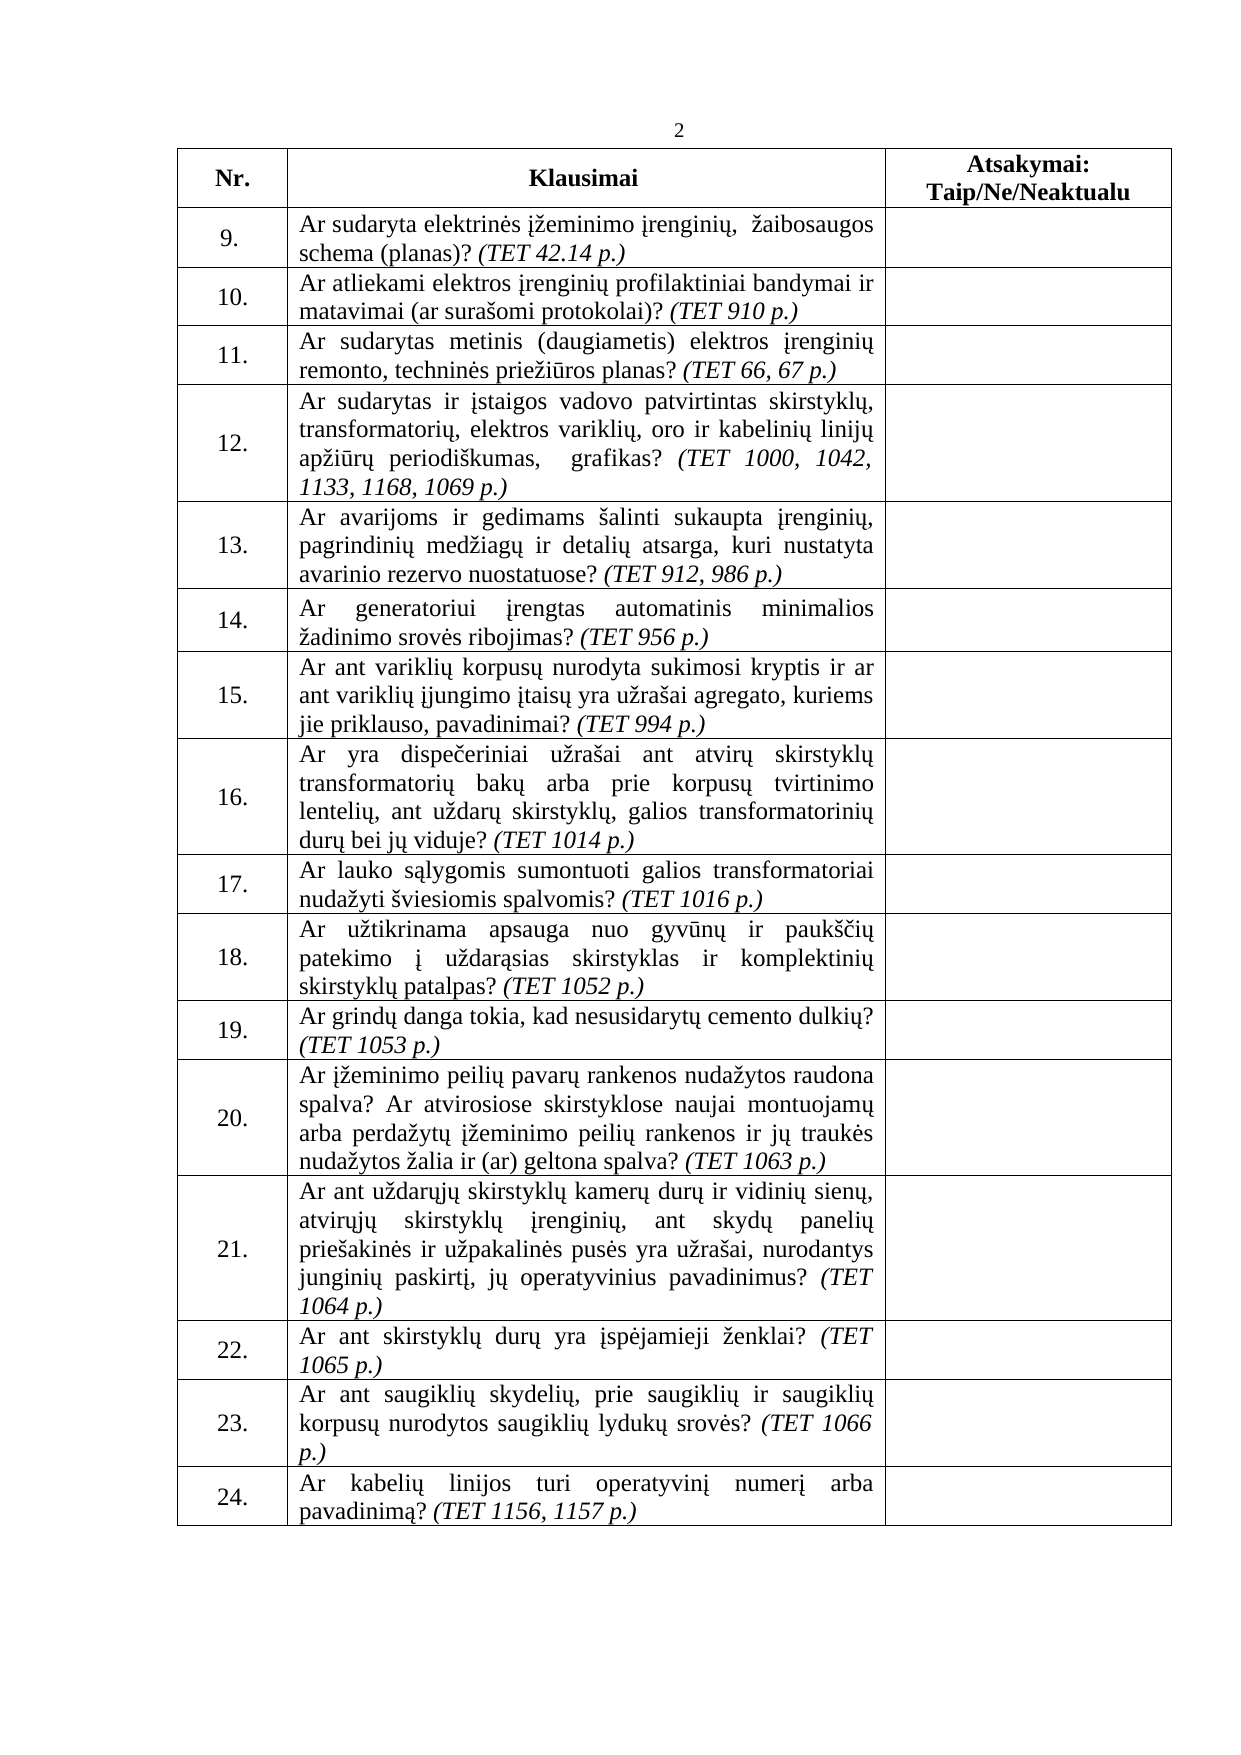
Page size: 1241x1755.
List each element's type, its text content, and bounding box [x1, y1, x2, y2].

table_header Klausimai [288, 149, 885, 207]
table_cell 15. [178, 652, 287, 738]
table_cell Ar užtikrinama apsauga nuo gyvūnų ir paukščių patekimo į uždarąsias skirstyklas ir komplektinių skirstyklų patalpas? (TET 1052 p.) [288, 914, 885, 1000]
table_cell Ar sudaryta elektrinės įžeminimo įrenginių, žaibosaugos schema (planas)? (TET 42.14 p.) [288, 208, 885, 267]
table_cell Ar sudarytas ir įstaigos vadovo patvirtintas skirstyklų, transformatorių, elektros variklių, oro ir kabelinių linijų apžiūrų periodiškumas, grafikas? (TET 1000, 1042, 1133, 1168, 1069 p.) [288, 385, 885, 501]
table_cell [886, 739, 1171, 854]
table_cell [886, 208, 1171, 267]
table_cell 20. [178, 1060, 287, 1175]
table_cell 10. [178, 268, 287, 325]
table_cell Ar ant variklių korpusų nurodyta sukimosi kryptis ir ar ant variklių įjungimo įtaisų yra užrašai agregato, kuriems jie priklauso, pavadinimai? (TET 994 p.) [288, 652, 885, 738]
table_cell [886, 268, 1171, 325]
table_cell Ar lauko sąlygomis sumontuoti galios transformatoriai nudažyti šviesiomis spalvomis? (TET 1016 p.) [288, 855, 885, 912]
table_cell [886, 326, 1171, 384]
table_cell Ar avarijoms ir gedimams šalinti sukaupta įrenginių, pagrindinių medžiagų ir detalių atsarga, kuri nustatyta avarinio rezervo nuostatuose? (TET 912, 986 p.) [288, 502, 885, 588]
table_cell [886, 914, 1171, 1000]
table_cell 9. [178, 208, 287, 267]
table_cell [886, 1176, 1171, 1320]
table_cell Ar grindų danga tokia, kad nesusidarytų cemento dulkių? (TET 1053 p.) [288, 1001, 885, 1059]
table_cell [886, 855, 1171, 912]
table_cell Ar yra dispečeriniai užrašai ant atvirų skirstyklų transformatorių bakų arba prie korpusų tvirtinimo lentelių, ant uždarų skirstyklų, galios transformatorinių durų bei jų viduje? (TET 1014 p.) [288, 739, 885, 854]
table_cell [886, 385, 1171, 501]
table_cell Ar sudarytas metinis (daugiametis) elektros įrenginių remonto, techninės priežiūros planas? (TET 66, 67 p.) [288, 326, 885, 384]
table_cell 24. [178, 1467, 287, 1525]
table_cell 23. [178, 1380, 287, 1466]
table_header Atsakymai: Taip/Ne/Neaktualu [886, 149, 1171, 207]
table_cell 12. [178, 385, 287, 501]
table_cell Ar įžeminimo peilių pavarų rankenos nudažytos raudona spalva? Ar atvirosiose skirstyklose naujai montuojamų arba perdažytų įžeminimo peilių rankenos ir jų traukės nudažytos žalia ir (ar) geltona spalva? (TET 1063 p.) [288, 1060, 885, 1175]
table_cell [886, 1321, 1171, 1378]
table_cell 21. [178, 1176, 287, 1320]
table_cell 16. [178, 739, 287, 854]
table_cell [886, 652, 1171, 738]
table_cell Ar kabelių linijos turi operatyvinį numerį arba pavadinimą? (TET 1156, 1157 p.) [288, 1467, 885, 1525]
table_cell Ar generatoriui įrengtas automatinis minimalios žadinimo srovės ribojimas? (TET 956 p.) [288, 589, 885, 651]
table_cell Ar ant saugiklių skydelių, prie saugiklių ir saugiklių korpusų nurodytos saugiklių lydukų srovės? (TET 1066 p.) [288, 1380, 885, 1466]
table_cell [886, 502, 1171, 588]
table_cell [886, 1467, 1171, 1525]
table_cell Ar ant uždarųjų skirstyklų kamerų durų ir vidinių sienų, atvirųjų skirstyklų įrenginių, ant skydų panelių priešakinės ir užpakalinės pusės yra užrašai, nurodantys junginių paskirtį, jų operatyvinius pavadinimus? (TET 1064 p.) [288, 1176, 885, 1320]
table_cell 17. [178, 855, 287, 912]
table_cell 14. [178, 589, 287, 651]
table_cell [886, 589, 1171, 651]
table_cell 22. [178, 1321, 287, 1378]
table_cell [886, 1060, 1171, 1175]
table_cell 11. [178, 326, 287, 384]
table_header Nr. [178, 149, 287, 207]
table_cell 18. [178, 914, 287, 1000]
table_cell 13. [178, 502, 287, 588]
table_cell Ar ant skirstyklų durų yra įspėjamieji ženklai? (TET 1065 p.) [288, 1321, 885, 1378]
table_cell Ar atliekami elektros įrenginių profilaktiniai bandymai ir matavimai (ar surašomi protokolai)? (TET 910 p.) [288, 268, 885, 325]
table_cell [886, 1001, 1171, 1059]
table_cell [886, 1380, 1171, 1466]
table_cell 19. [178, 1001, 287, 1059]
